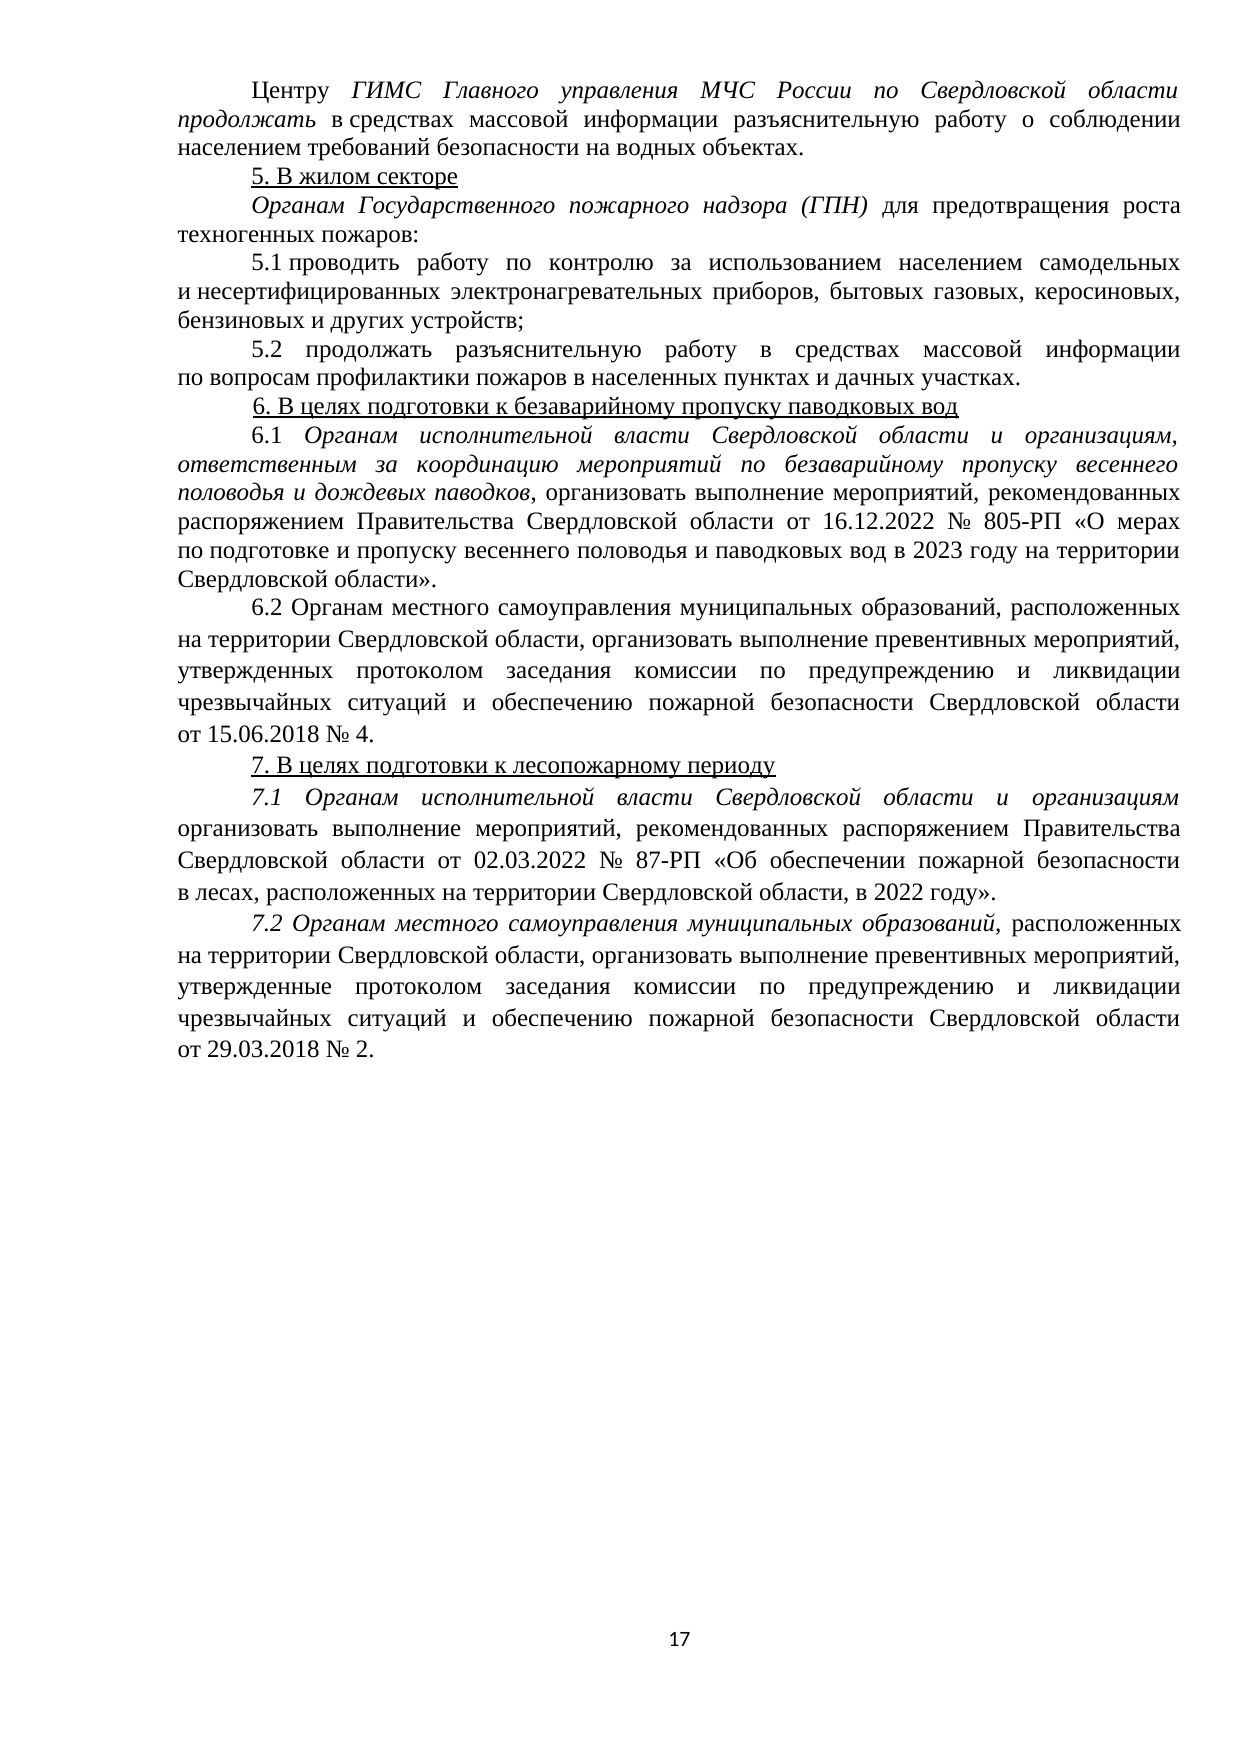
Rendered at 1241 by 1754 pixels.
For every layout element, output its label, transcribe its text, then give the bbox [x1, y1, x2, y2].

text 5.1 проводить работу по контролю за использованием населением самодельных и несертифицированных электронагревательных приборов, бытовых газовых, керосиновых, бензиновых и других устройств; [177, 247, 1181, 334]
text 5.2 продолжать разъяснительную работу в средствах массовой информации по вопросам профилактики пожаров в населенных пунктах и дачных участках. [177, 334, 1181, 391]
text 7.2 Органам местного самоуправления муниципальных образований, расположенных на территории Свердловской области, организовать выполнение превентивных мероприятий, утвержденные протоколом заседания комиссии по предупреждению и ликвидации чрезвычайных ситуаций и обеспечению пожарной безопасности Свердловской области от 29.03.2018 № 2. [177, 908, 1181, 1063]
text 5. В жилом секторе [177, 161, 1181, 190]
text Центру ГИМС Главного управления МЧС России по Свердловской области продолжать в средствах массовой информации разъяснительную работу о соблюдении населением требований безопасности на водных объектах. [177, 75, 1181, 161]
text 6.1 Органам исполнительной власти Свердловской области и организациям, ответственным за координацию мероприятий по безаварийному пропуску весеннего половодья и дождевых паводков, организовать выполнение мероприятий, рекомендованных распоряжением Правительства Свердловской области от 16.12.2022 № 805-РП «О мерах по подготовке и пропуску весеннего половодья и паводковых вод в 2023 году на территории Свердловской области». [177, 420, 1181, 592]
text 6.2 Органам местного самоуправления муниципальных образований, расположенных на территории Свердловской области, организовать выполнение превентивных мероприятий, утвержденных протоколом заседания комиссии по предупреждению и ликвидации чрезвычайных ситуаций и обеспечению пожарной безопасности Свердловской области от 15.06.2018 № 4. [177, 592, 1181, 747]
text 6. В целях подготовки к безаварийному пропуску паводковых вод [177, 391, 1181, 420]
text 7.1 Органам исполнительной власти Свердловской области и организациям организовать выполнение мероприятий, рекомендованных распоряжением Правительства Свердловской области от 02.03.2022 № 87-РП «Об обеспечении пожарной безопасности в лесах, расположенных на территории Свердловской области, в 2022 году». [177, 782, 1181, 905]
text Органам Государственного пожарного надзора (ГПН) для предотвращения роста техногенных пожаров: [177, 190, 1181, 247]
text 7. В целях подготовки к лесопожарному периоду [177, 750, 1181, 779]
